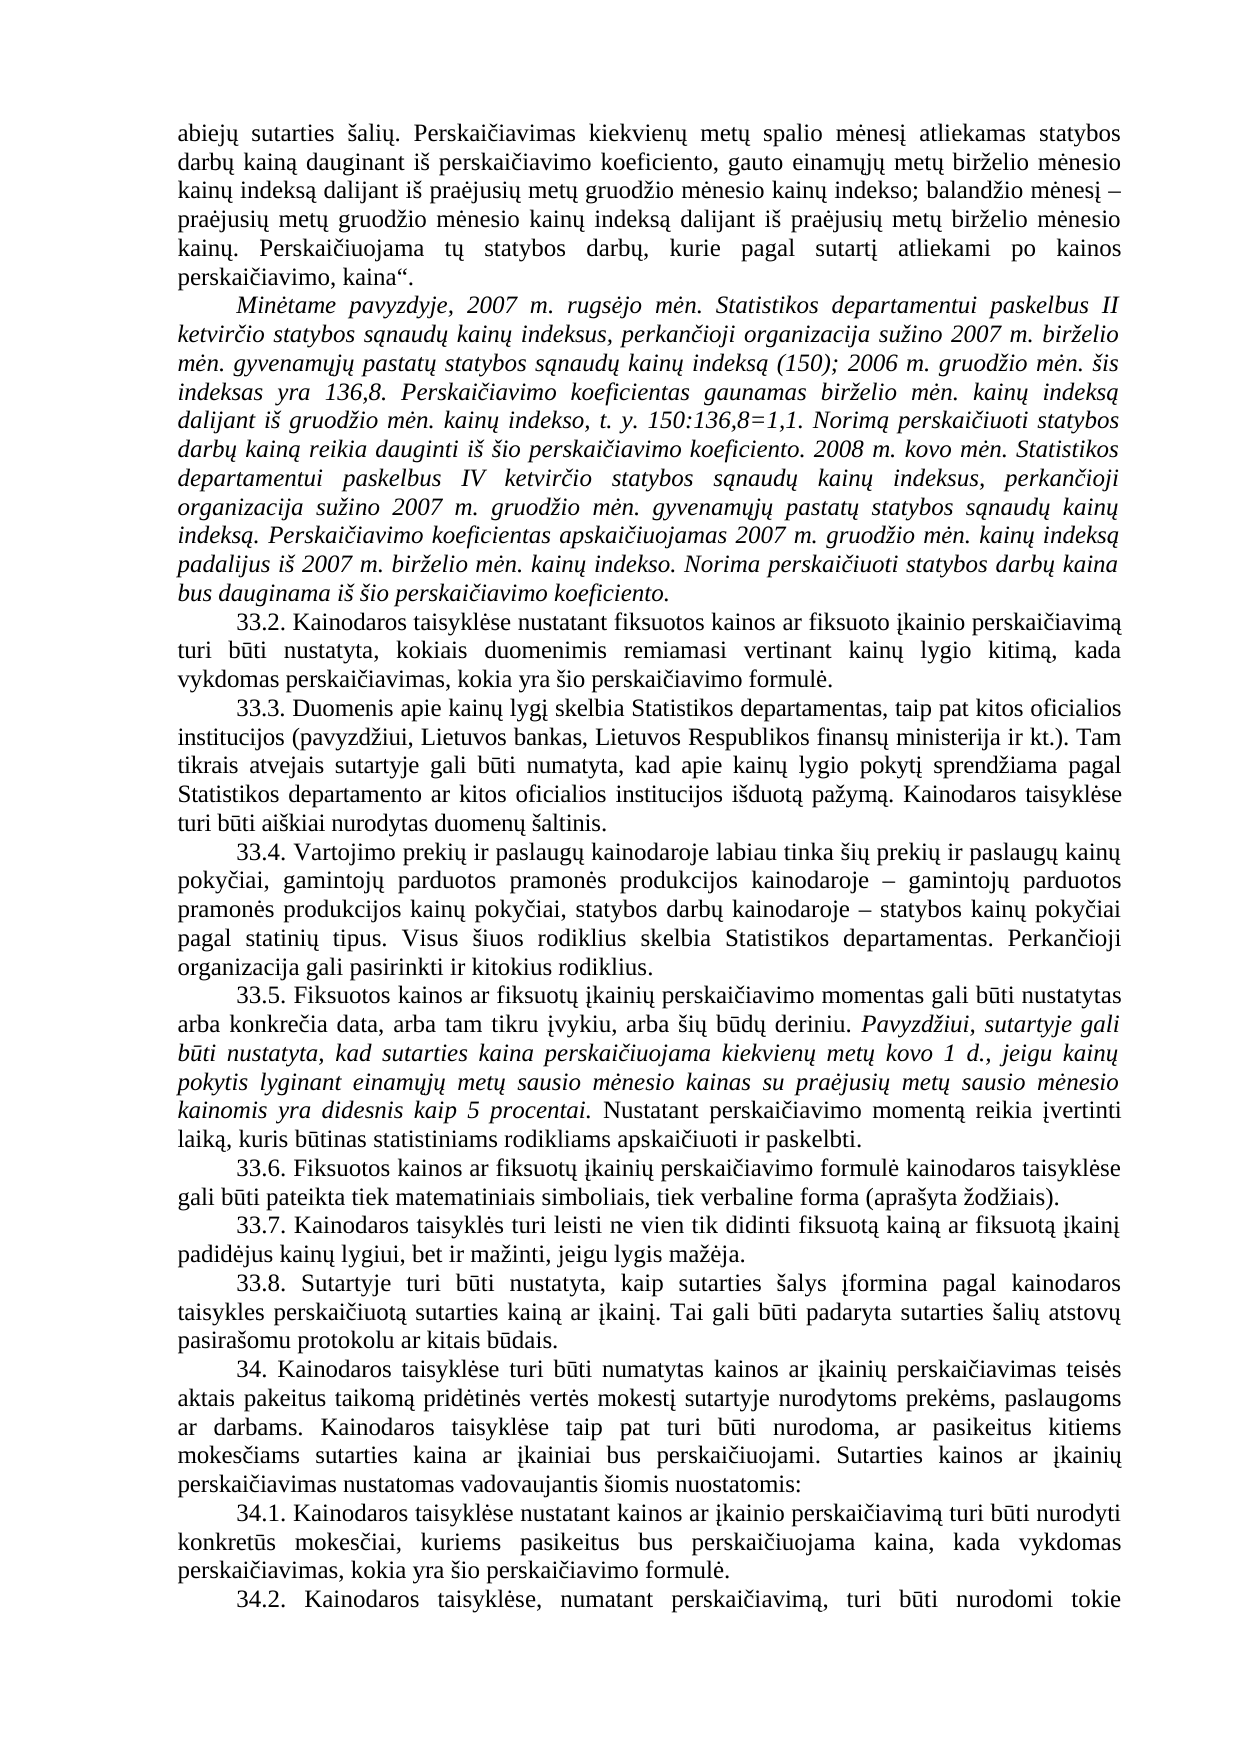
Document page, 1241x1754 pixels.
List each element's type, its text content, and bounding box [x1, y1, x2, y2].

text 33.5. Fiksuotos kainos ar fiksuotų įkainių perskaičiavimo momentas gali būti nustatytas arba konkrečia data, arba tam tikru įvykiu, arba šių būdų deriniu. Pavyzdžiui, sutartyje gali būti nustatyta, kad sutarties kaina perskaičiuojama kiekvienų metų kovo 1 d., jeigu kainų pokytis lyginant einamųjų metų sausio mėnesio kainas su praėjusių metų sausio mėnesio kainomis yra didesnis kaip 5 procentai. Nustatant perskaičiavimo momentą reikia įvertinti laiką, kuris būtinas statistiniams rodikliams apskaičiuoti ir paskelbti. [177, 981, 1122, 1153]
text 34.1. Kainodaros taisyklėse nustatant kainos ar įkainio perskaičiavimą turi būti nurodyti konkretūs mokesčiai, kuriems pasikeitus bus perskaičiuojama kaina, kada vykdomas perskaičiavimas, kokia yra šio perskaičiavimo formulė. [177, 1498, 1122, 1584]
text Minėtame pavyzdyje, 2007 m. rugsėjo mėn. Statistikos departamentui paskelbus II ketvirčio statybos sąnaudų kainų indeksus, perkančioji organizacija sužino 2007 m. birželio mėn. gyvenamųjų pastatų statybos sąnaudų kainų indeksą (150); 2006 m. gruodžio mėn. šis indeksas yra 136,8. Perskaičiavimo koeficientas gaunamas birželio mėn. kainų indeksą dalijant iš gruodžio mėn. kainų indekso, t. y. 150:136,8=1,1. Norimą perskaičiuoti statybos darbų kainą reikia dauginti iš šio perskaičiavimo koeficiento. 2008 m. kovo mėn. Statistikos departamentui paskelbus IV ketvirčio statybos sąnaudų kainų indeksus, perkančioji organizacija sužino 2007 m. gruodžio mėn. gyvenamųjų pastatų statybos sąnaudų kainų indeksą. Perskaičiavimo koeficientas apskaičiuojamas 2007 m. gruodžio mėn. kainų indeksą padalijus iš 2007 m. birželio mėn. kainų indekso. Norima perskaičiuoti statybos darbų kaina bus dauginama iš šio perskaičiavimo koeficiento. [177, 291, 1122, 607]
text 33.8. Sutartyje turi būti nustatyta, kaip sutarties šalys įformina pagal kainodaros taisykles perskaičiuotą sutarties kainą ar įkainį. Tai gali būti padaryta sutarties šalių atstovų pasirašomu protokolu ar kitais būdais. [177, 1268, 1122, 1354]
text 33.3. Duomenis apie kainų lygį skelbia Statistikos departamentas, taip pat kitos oficialios institucijos (pavyzdžiui, Lietuvos bankas, Lietuvos Respublikos finansų ministerija ir kt.). Tam tikrais atvejais sutartyje gali būti numatyta, kad apie kainų lygio pokytį sprendžiama pagal Statistikos departamento ar kitos oficialios institucijos išduotą pažymą. Kainodaros taisyklėse turi būti aiškiai nurodytas duomenų šaltinis. [177, 693, 1122, 837]
text 33.2. Kainodaros taisyklėse nustatant fiksuotos kainos ar fiksuoto įkainio perskaičiavimą turi būti nustatyta, kokiais duomenimis remiamasi vertinant kainų lygio kitimą, kada vykdomas perskaičiavimas, kokia yra šio perskaičiavimo formulė. [177, 607, 1122, 693]
text 33.7. Kainodaros taisyklės turi leisti ne vien tik didinti fiksuotą kainą ar fiksuotą įkainį padidėjus kainų lygiui, bet ir mažinti, jeigu lygis mažėja. [177, 1211, 1122, 1268]
text 33.4. Vartojimo prekių ir paslaugų kainodaroje labiau tinka šių prekių ir paslaugų kainų pokyčiai, gamintojų parduotos pramonės produkcijos kainodaroje – gamintojų parduotos pramonės produkcijos kainų pokyčiai, statybos darbų kainodaroje – statybos kainų pokyčiai pagal statinių tipus. Visus šiuos rodiklius skelbia Statistikos departamentas. Perkančioji organizacija gali pasirinkti ir kitokius rodiklius. [177, 837, 1122, 981]
text abiejų sutarties šalių. Perskaičiavimas kiekvienų metų spalio mėnesį atliekamas statybos darbų kainą dauginant iš perskaičiavimo koeficiento, gauto einamųjų metų birželio mėnesio kainų indeksą dalijant iš praėjusių metų gruodžio mėnesio kainų indekso; balandžio mėnesį – praėjusių metų gruodžio mėnesio kainų indeksą dalijant iš praėjusių metų birželio mėnesio kainų. Perskaičiuojama tų statybos darbų, kurie pagal sutartį atliekami po kainos perskaičiavimo, kaina“. [177, 118, 1122, 291]
text 34.2. Kainodaros taisyklėse, numatant perskaičiavimą, turi būti nurodomi tokie [177, 1584, 1122, 1613]
text 33.6. Fiksuotos kainos ar fiksuotų įkainių perskaičiavimo formulė kainodaros taisyklėse gali būti pateikta tiek matematiniais simboliais, tiek verbaline forma (aprašyta žodžiais). [177, 1153, 1122, 1211]
text 34. Kainodaros taisyklėse turi būti numatytas kainos ar įkainių perskaičiavimas teisės aktais pakeitus taikomą pridėtinės vertės mokestį sutartyje nurodytoms prekėms, paslaugoms ar darbams. Kainodaros taisyklėse taip pat turi būti nurodoma, ar pasikeitus kitiems mokesčiams sutarties kaina ar įkainiai bus perskaičiuojami. Sutarties kainos ar įkainių perskaičiavimas nustatomas vadovaujantis šiomis nuostatomis: [177, 1354, 1122, 1498]
